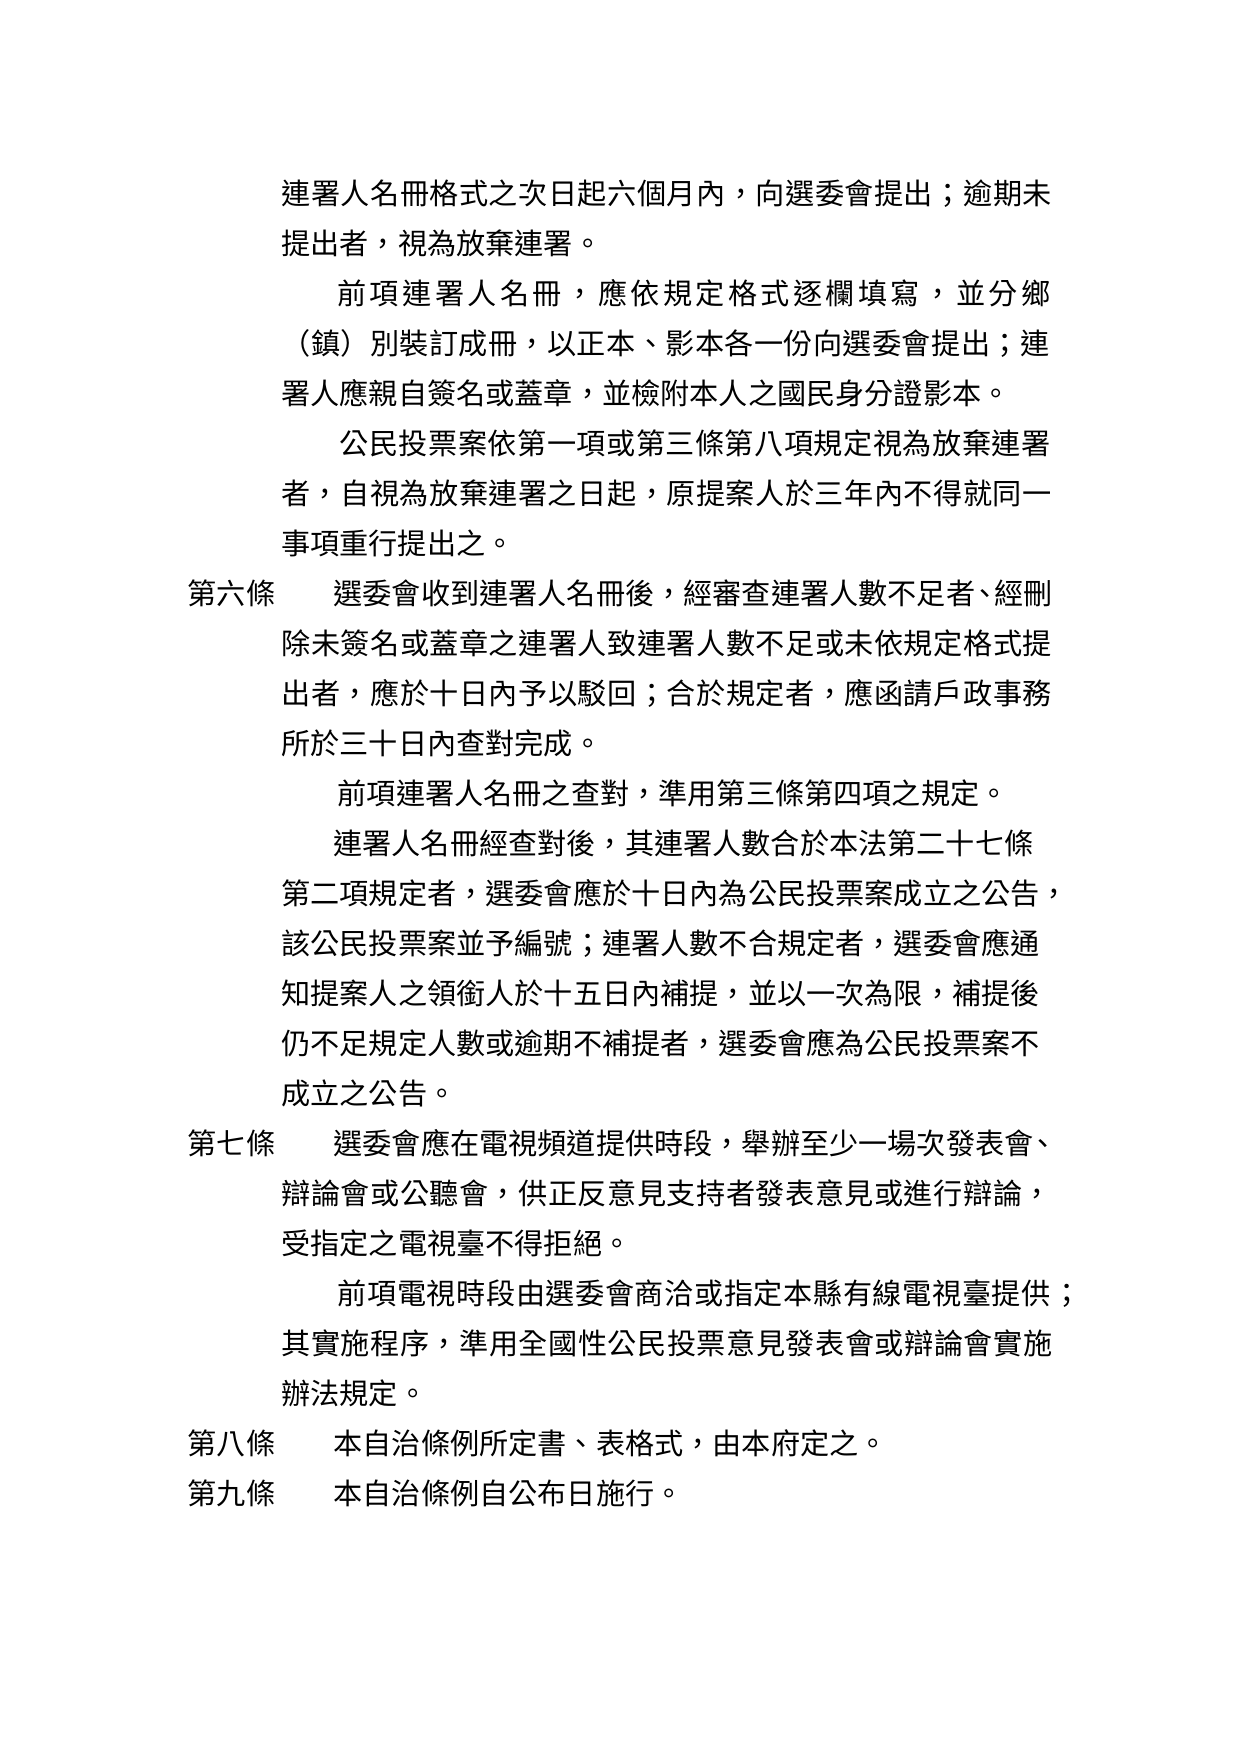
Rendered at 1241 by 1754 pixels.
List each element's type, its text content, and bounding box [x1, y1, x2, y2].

text 前項連署人名冊之查對，準用第三條第四項之規定。 [337, 764, 1053, 814]
text 連署人名冊經查對後，其連署人數合於本法第二十七條第二項規定者，選委會應於十日內為公民投票案成立之公告，該公民投票案並予編號；連署人數不合規定者，選委會應通知提案人之領銜人於十五日內補提，並以一次為限，補提後仍不足規定人數或逾期不補提者，選委會應為公民投票案不成立之公告。 [281, 814, 1053, 1114]
text 第八條 本自治條例所定書、表格式，由本府定之。 [187, 1414, 1053, 1464]
text 前項連署人名冊，應依規定格式逐欄填寫，並分鄉（鎮）別裝訂成冊，以正本、影本各一份向選委會提出；連署人應親自簽名或蓋章，並檢附本人之國民身分證影本。 [281, 264, 1051, 414]
text 第七條 選委會應在電視頻道提供時段，舉辦至少一場次發表會、辯論會或公聽會，供正反意見支持者發表意見或進行辯論，受指定之電視臺不得拒絕。 [187, 1114, 1053, 1264]
text 第九條 本自治條例自公布日施行。 [187, 1464, 1053, 1514]
text 連署人名冊格式之次日起六個月內，向選委會提出；逾期未提出者，視為放棄連署。 [187, 164, 1053, 264]
text 公民投票案依第一項或第三條第八項規定視為放棄連署者，自視為放棄連署之日起，原提案人於三年內不得就同一事項重行提出之。 [281, 414, 1053, 564]
text 前項電視時段由選委會商洽或指定本縣有線電視臺提供；其實施程序，準用全國性公民投票意見發表會或辯論會實施辦法規定。 [281, 1264, 1053, 1414]
text 第六條 選委會收到連署人名冊後，經審查連署人數不足者、經刪除未簽名或蓋章之連署人致連署人數不足或未依規定格式提出者，應於十日內予以駁回；合於規定者，應函請戶政事務所於三十日內查對完成。 [187, 564, 1053, 764]
